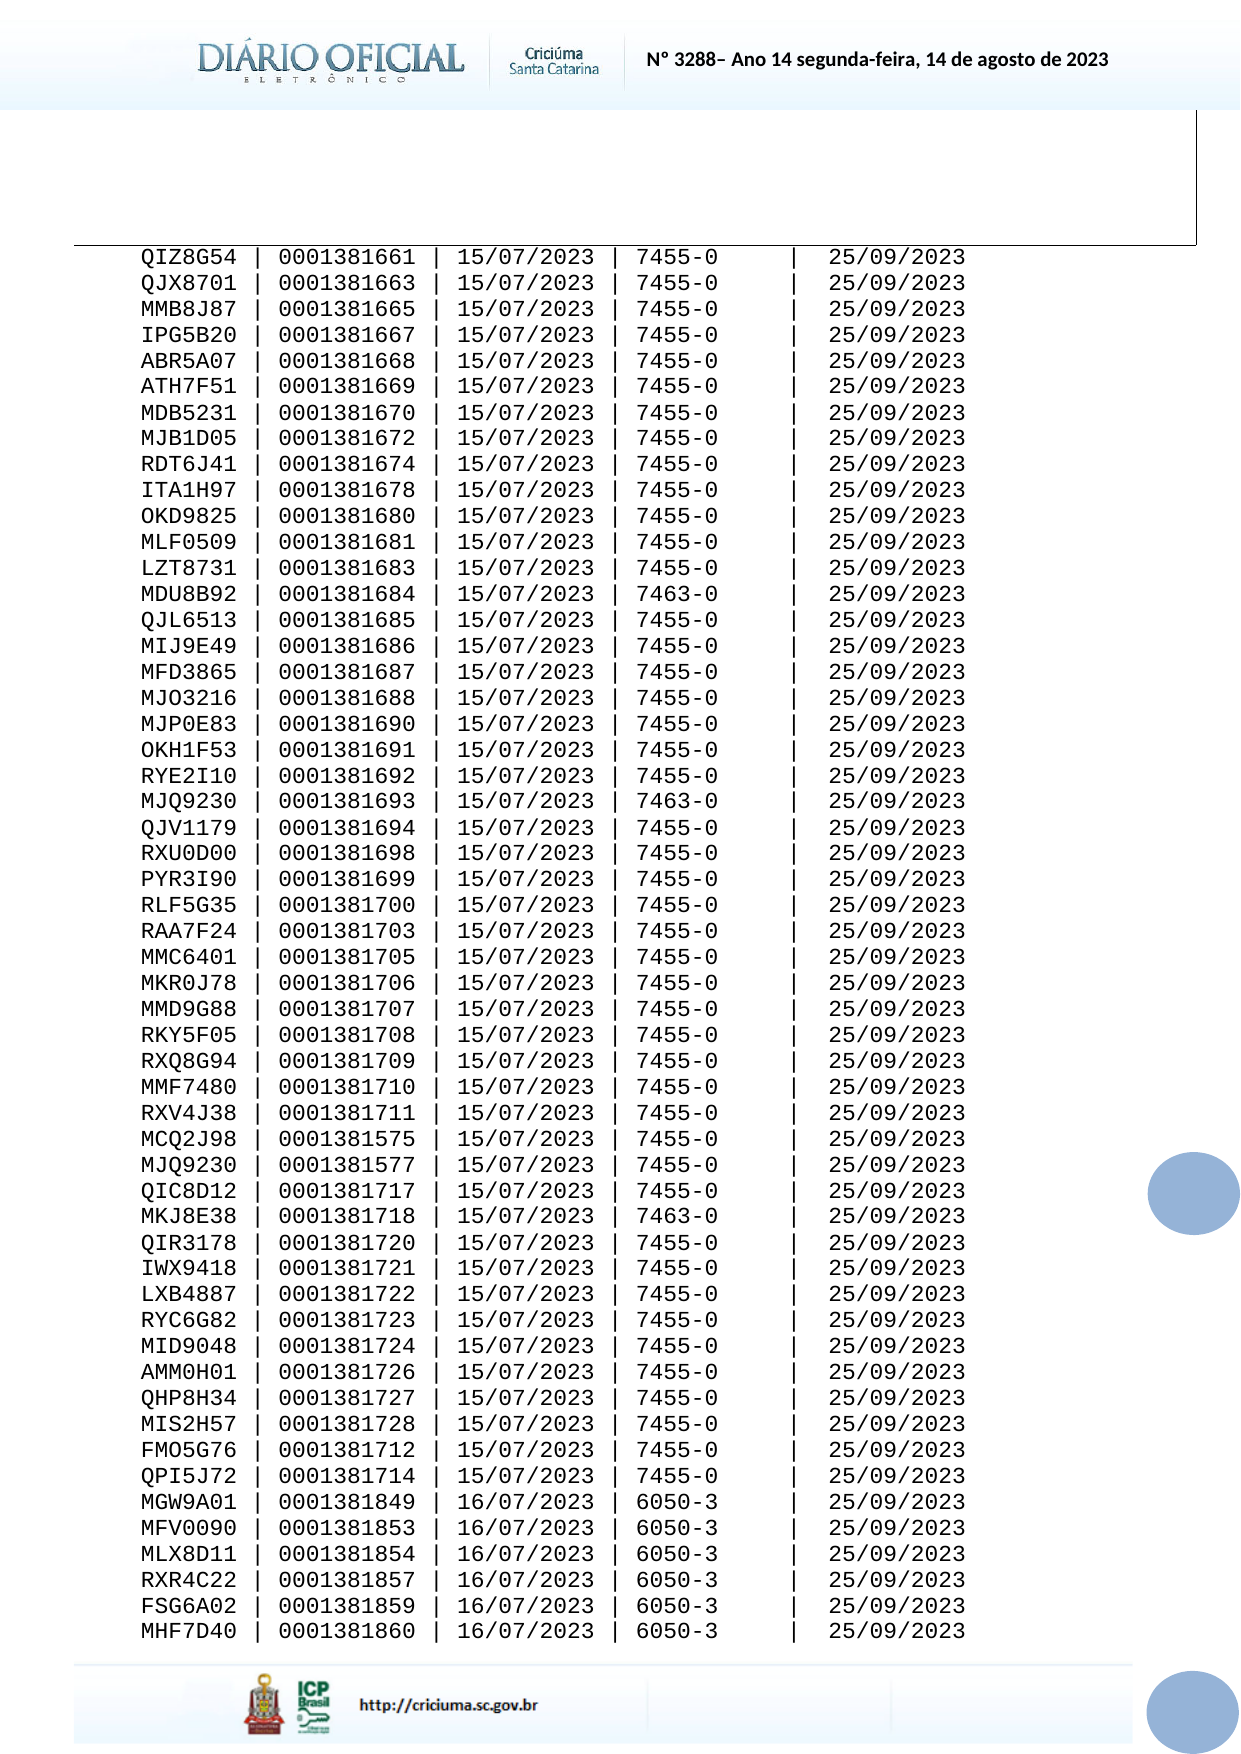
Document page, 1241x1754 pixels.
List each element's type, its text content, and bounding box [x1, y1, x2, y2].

text MIS2H57 | 0001381728 | 15/07/2023 | 7455-0 | 25/09/2023 [44, 1412, 1196, 1438]
text MFV0090 | 0001381853 | 16/07/2023 | 6050-3 | 25/09/2023 [44, 1516, 1196, 1542]
text MKR0J78 | 0001381706 | 15/07/2023 | 7455-0 | 25/09/2023 [44, 971, 1196, 997]
text QIZ8G54 | 0001381661 | 15/07/2023 | 7455-0 | 25/09/2023 [44, 245, 1196, 271]
text ATH7F51 | 0001381669 | 15/07/2023 | 7455-0 | 25/09/2023 [44, 375, 1196, 401]
text RDT6J41 | 0001381674 | 15/07/2023 | 7455-0 | 25/09/2023 [44, 453, 1196, 479]
text QHP8H34 | 0001381727 | 15/07/2023 | 7455-0 | 25/09/2023 [44, 1386, 1196, 1412]
text MLF0509 | 0001381681 | 15/07/2023 | 7455-0 | 25/09/2023 [44, 531, 1196, 556]
text OKH1F53 | 0001381691 | 15/07/2023 | 7455-0 | 25/09/2023 [44, 738, 1196, 764]
text FMO5G76 | 0001381712 | 15/07/2023 | 7455-0 | 25/09/2023 [44, 1438, 1196, 1464]
text FSG6A02 | 0001381859 | 16/07/2023 | 6050-3 | 25/09/2023 [44, 1594, 1196, 1620]
text MMC6401 | 0001381705 | 15/07/2023 | 7455-0 | 25/09/2023 [44, 946, 1196, 971]
text MMD9G88 | 0001381707 | 15/07/2023 | 7455-0 | 25/09/2023 [44, 997, 1196, 1023]
text MIJ9E49 | 0001381686 | 15/07/2023 | 7455-0 | 25/09/2023 [44, 634, 1196, 660]
text RLF5G35 | 0001381700 | 15/07/2023 | 7455-0 | 25/09/2023 [44, 894, 1196, 919]
text RXV4J38 | 0001381711 | 15/07/2023 | 7455-0 | 25/09/2023 [44, 1101, 1196, 1127]
text QJX8701 | 0001381663 | 15/07/2023 | 7455-0 | 25/09/2023 [44, 271, 1196, 297]
text MID9048 | 0001381724 | 15/07/2023 | 7455-0 | 25/09/2023 [44, 1334, 1196, 1361]
text RXU0D00 | 0001381698 | 15/07/2023 | 7455-0 | 25/09/2023 [44, 842, 1196, 868]
text QIC8D12 | 0001381717 | 15/07/2023 | 7455-0 | 25/09/2023 [44, 1179, 1150, 1205]
text MJB1D05 | 0001381672 | 15/07/2023 | 7455-0 | 25/09/2023 [44, 427, 1196, 453]
text QIR3178 | 0001381720 | 15/07/2023 | 7455-0 | 25/09/2023 [44, 1231, 1196, 1257]
text RXR4C22 | 0001381857 | 16/07/2023 | 6050-3 | 25/09/2023 [44, 1568, 1196, 1594]
text RXQ8G94 | 0001381709 | 15/07/2023 | 7455-0 | 25/09/2023 [44, 1049, 1196, 1075]
text ITA1H97 | 0001381678 | 15/07/2023 | 7455-0 | 25/09/2023 [44, 479, 1196, 504]
text MJQ9230 | 0001381693 | 15/07/2023 | 7463-0 | 25/09/2023 [44, 790, 1196, 816]
text MKJ8E38 | 0001381718 | 15/07/2023 | 7463-0 | 25/09/2023 [44, 1205, 1171, 1231]
text MJO3216 | 0001381688 | 15/07/2023 | 7455-0 | 25/09/2023 [44, 686, 1196, 712]
text MMF7480 | 0001381710 | 15/07/2023 | 7455-0 | 25/09/2023 [44, 1075, 1196, 1101]
text LXB4887 | 0001381722 | 15/07/2023 | 7455-0 | 25/09/2023 [44, 1283, 1196, 1309]
text QPI5J72 | 0001381714 | 15/07/2023 | 7455-0 | 25/09/2023 [44, 1464, 1196, 1490]
text RYE2I10 | 0001381692 | 15/07/2023 | 7455-0 | 25/09/2023 [44, 764, 1196, 790]
text AMM0H01 | 0001381726 | 15/07/2023 | 7455-0 | 25/09/2023 [44, 1361, 1196, 1386]
text QJL6513 | 0001381685 | 15/07/2023 | 7455-0 | 25/09/2023 [44, 608, 1196, 634]
text ABR5A07 | 0001381668 | 15/07/2023 | 7455-0 | 25/09/2023 [44, 349, 1196, 375]
text IPG5B20 | 0001381667 | 15/07/2023 | 7455-0 | 25/09/2023 [44, 323, 1196, 349]
text RAA7F24 | 0001381703 | 15/07/2023 | 7455-0 | 25/09/2023 [44, 919, 1196, 946]
text MDB5231 | 0001381670 | 15/07/2023 | 7455-0 | 25/09/2023 [44, 401, 1196, 427]
text MJQ9230 | 0001381577 | 15/07/2023 | 7455-0 | 25/09/2023 [44, 1153, 1180, 1179]
text LZT8731 | 0001381683 | 15/07/2023 | 7455-0 | 25/09/2023 [44, 556, 1196, 582]
text RYC6G82 | 0001381723 | 15/07/2023 | 7455-0 | 25/09/2023 [44, 1309, 1196, 1334]
text MHF7D40 | 0001381860 | 16/07/2023 | 6050-3 | 25/09/2023 [44, 1620, 1196, 1646]
text MFD3865 | 0001381687 | 15/07/2023 | 7455-0 | 25/09/2023 [44, 660, 1196, 686]
text MMB8J87 | 0001381665 | 15/07/2023 | 7455-0 | 25/09/2023 [44, 297, 1196, 323]
text IWX9418 | 0001381721 | 15/07/2023 | 7455-0 | 25/09/2023 [44, 1257, 1196, 1283]
text MDU8B92 | 0001381684 | 15/07/2023 | 7463-0 | 25/09/2023 [44, 582, 1196, 608]
text MGW9A01 | 0001381849 | 16/07/2023 | 6050-3 | 25/09/2023 [44, 1490, 1196, 1516]
text OKD9825 | 0001381680 | 15/07/2023 | 7455-0 | 25/09/2023 [44, 504, 1196, 531]
text RKY5F05 | 0001381708 | 15/07/2023 | 7455-0 | 25/09/2023 [44, 1023, 1196, 1049]
text QJV1179 | 0001381694 | 15/07/2023 | 7455-0 | 25/09/2023 [44, 816, 1196, 842]
text MJP0E83 | 0001381690 | 15/07/2023 | 7455-0 | 25/09/2023 [44, 712, 1196, 738]
text PYR3I90 | 0001381699 | 15/07/2023 | 7455-0 | 25/09/2023 [44, 868, 1196, 894]
text MCQ2J98 | 0001381575 | 15/07/2023 | 7455-0 | 25/09/2023 [44, 1127, 1196, 1153]
text MLX8D11 | 0001381854 | 16/07/2023 | 6050-3 | 25/09/2023 [44, 1542, 1196, 1568]
